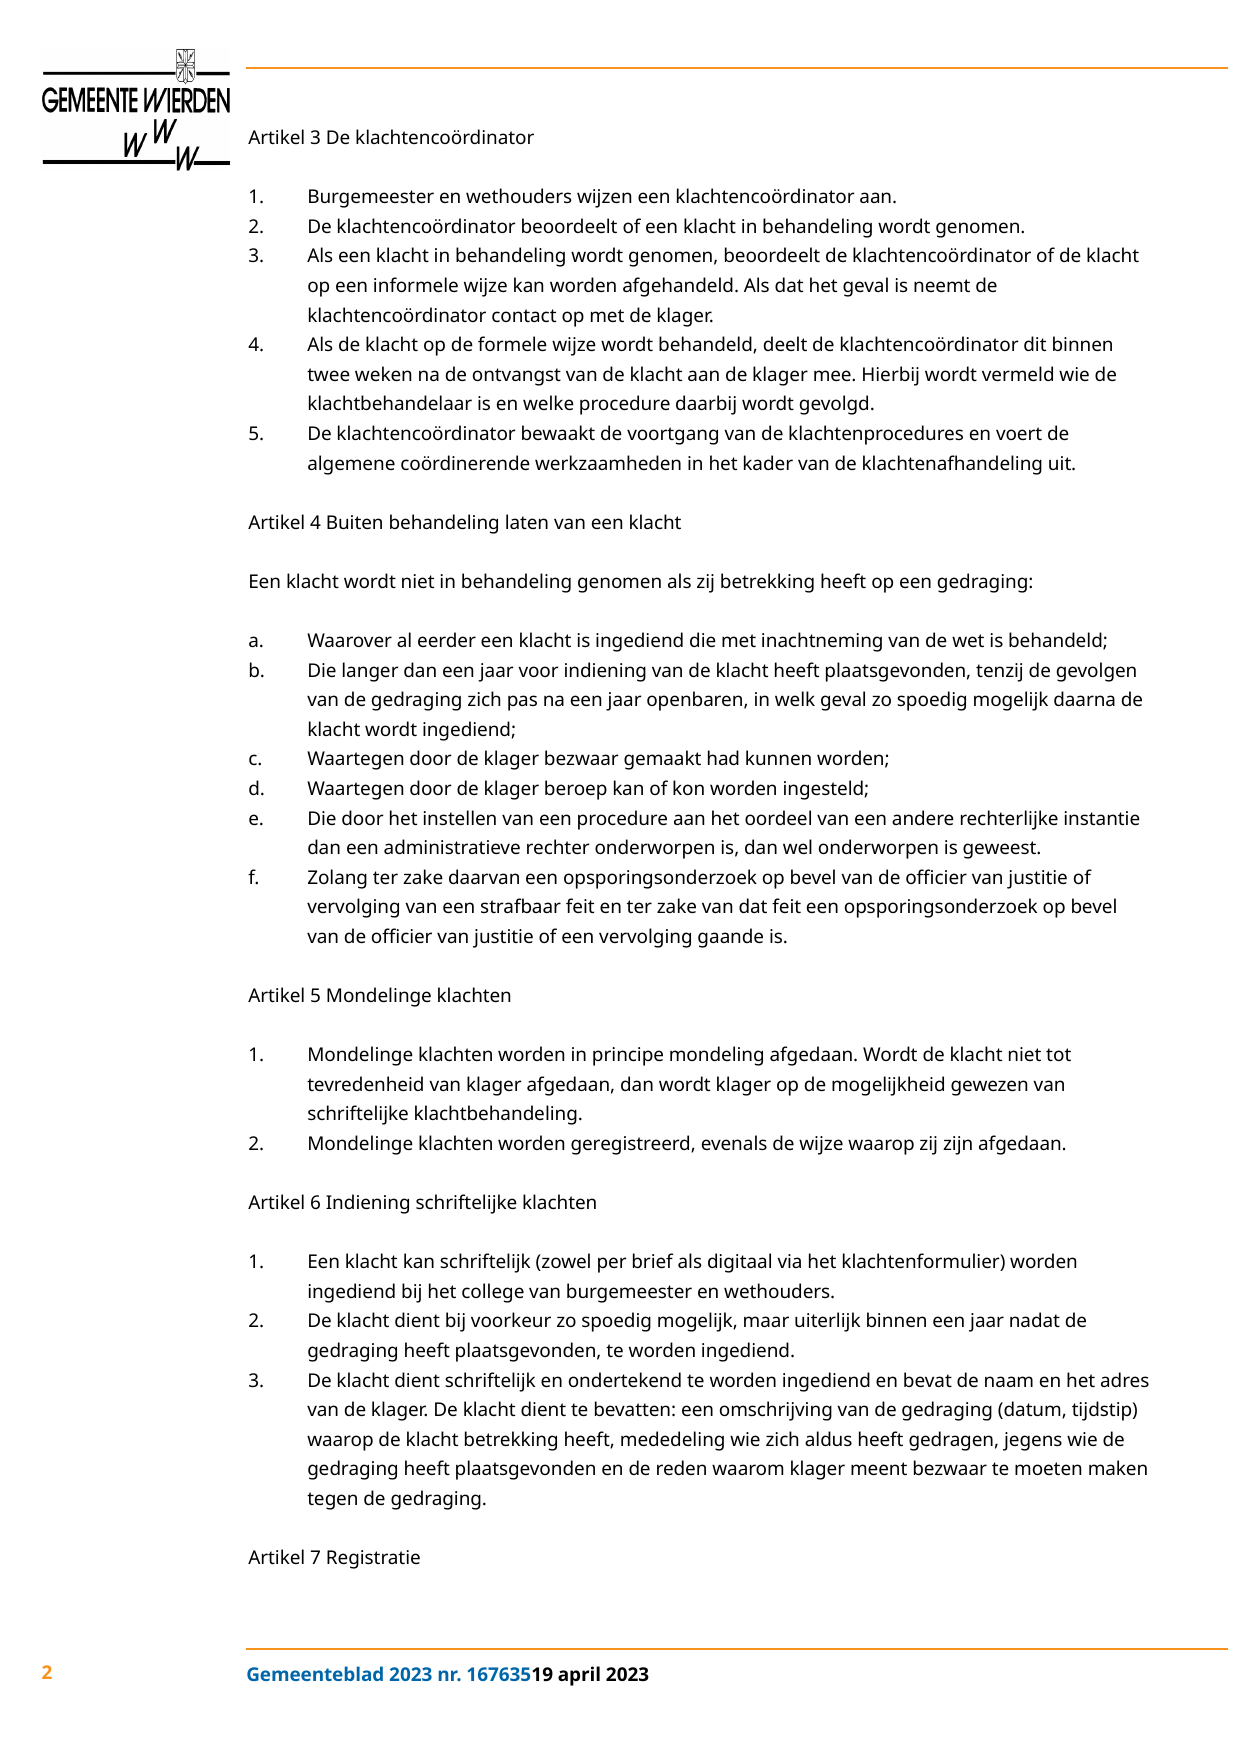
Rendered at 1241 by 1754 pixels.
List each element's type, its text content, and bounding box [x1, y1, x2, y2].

list Een klacht kan schriftelijk (zowel per brief als digitaal via het klachtenformulier) worden ingediend bij het college van burgemeester en wethouders. [248, 1248, 1152, 1304]
text Een klacht wordt niet in behandeling genomen als zij betrekking heeft op een gedraging: [248, 568, 1152, 594]
list Als de klacht op de formele wijze wordt behandeld, deelt de klachtencoördinator dit binnen twee weken na de ontvangst van de klacht aan de klager mee. Hierbij wordt vermeld wie de klachtbehandelaar is en welke procedure daarbij wordt gevolgd. [248, 331, 1152, 416]
list De klacht dient bij voorkeur zo spoedig mogelijk, maar uiterlijk binnen een jaar nadat de gedraging heeft plaatsgevonden, te worden ingediend. [248, 1308, 1152, 1363]
text Artikel 5 Mondelinge klachten [248, 982, 1152, 1008]
list De klacht dient schriftelijk en ondertekend te worden ingediend en bevat de naam en het adres van de klager. De klacht dient te bevatten: een omschrijving van de gedraging (datum, tijdstip) waarop de klacht betrekking heeft, mededeling wie zich aldus heeft gedragen, jegens wie de gedraging heeft plaatsgevonden en de reden waarom klager meent bezwaar te moeten maken tegen de gedraging. [248, 1367, 1152, 1511]
list Zolang ter zake daarvan een opsporingsonderzoek op bevel van de officier van justitie of vervolging van een strafbaar feit en ter zake van dat feit een opsporingsonderzoek op bevel van de officier van justitie of een vervolging gaande is. [248, 864, 1152, 949]
text Artikel 7 Registratie [248, 1544, 1152, 1570]
list Als een klacht in behandeling wordt genomen, beoordeelt de klachtencoördinator of de klacht op een informele wijze kan worden afgehandeld. Als dat het geval is neemt de klachtencoördinator contact op met de klager. [248, 243, 1152, 328]
list De klachtencoördinator bewaakt de voortgang van de klachtenprocedures en voert de algemene coördinerende werkzaamheden in het kader van de klachtenafhandeling uit. [248, 420, 1152, 476]
list De klachtencoördinator beoordeelt of een klacht in behandeling wordt genomen. [248, 213, 1152, 239]
list Mondelinge klachten worden geregistreerd, evenals de wijze waarop zij zijn afgedaan. [248, 1130, 1152, 1156]
text Artikel 3 De klachtencoördinator [248, 124, 1152, 150]
list Waarover al eerder een klacht is ingediend die met inachtneming van de wet is behandeld; [248, 627, 1152, 653]
text Artikel 6 Indiening schriftelijke klachten [248, 1189, 1152, 1215]
list Waartegen door de klager bezwaar gemaakt had kunnen worden; [248, 746, 1152, 771]
list Die langer dan een jaar voor indiening van de klacht heeft plaatsgevonden, tenzij de gevolgen van de gedraging zich pas na een jaar openbaren, in welk geval zo spoedig mogelijk daarna de klacht wordt ingediend; [248, 657, 1152, 742]
text Artikel 4 Buiten behandeling laten van een klacht [248, 509, 1152, 535]
list Burgemeester en wethouders wijzen een klachtencoördinator aan. [248, 183, 1152, 209]
picture [41, 47, 231, 172]
list Die door het instellen van een procedure aan het oordeel van een andere rechterlijke instantie dan een administratieve rechter onderworpen is, dan wel onderworpen is geweest. [248, 805, 1152, 860]
list Waartegen door de klager beroep kan of kon worden ingesteld; [248, 775, 1152, 801]
list Mondelinge klachten worden in principe mondeling afgedaan. Wordt de klacht niet tot tevredenheid van klager afgedaan, dan wordt klager op de mogelijkheid gewezen van schriftelijke klachtbehandeling. [248, 1041, 1152, 1126]
